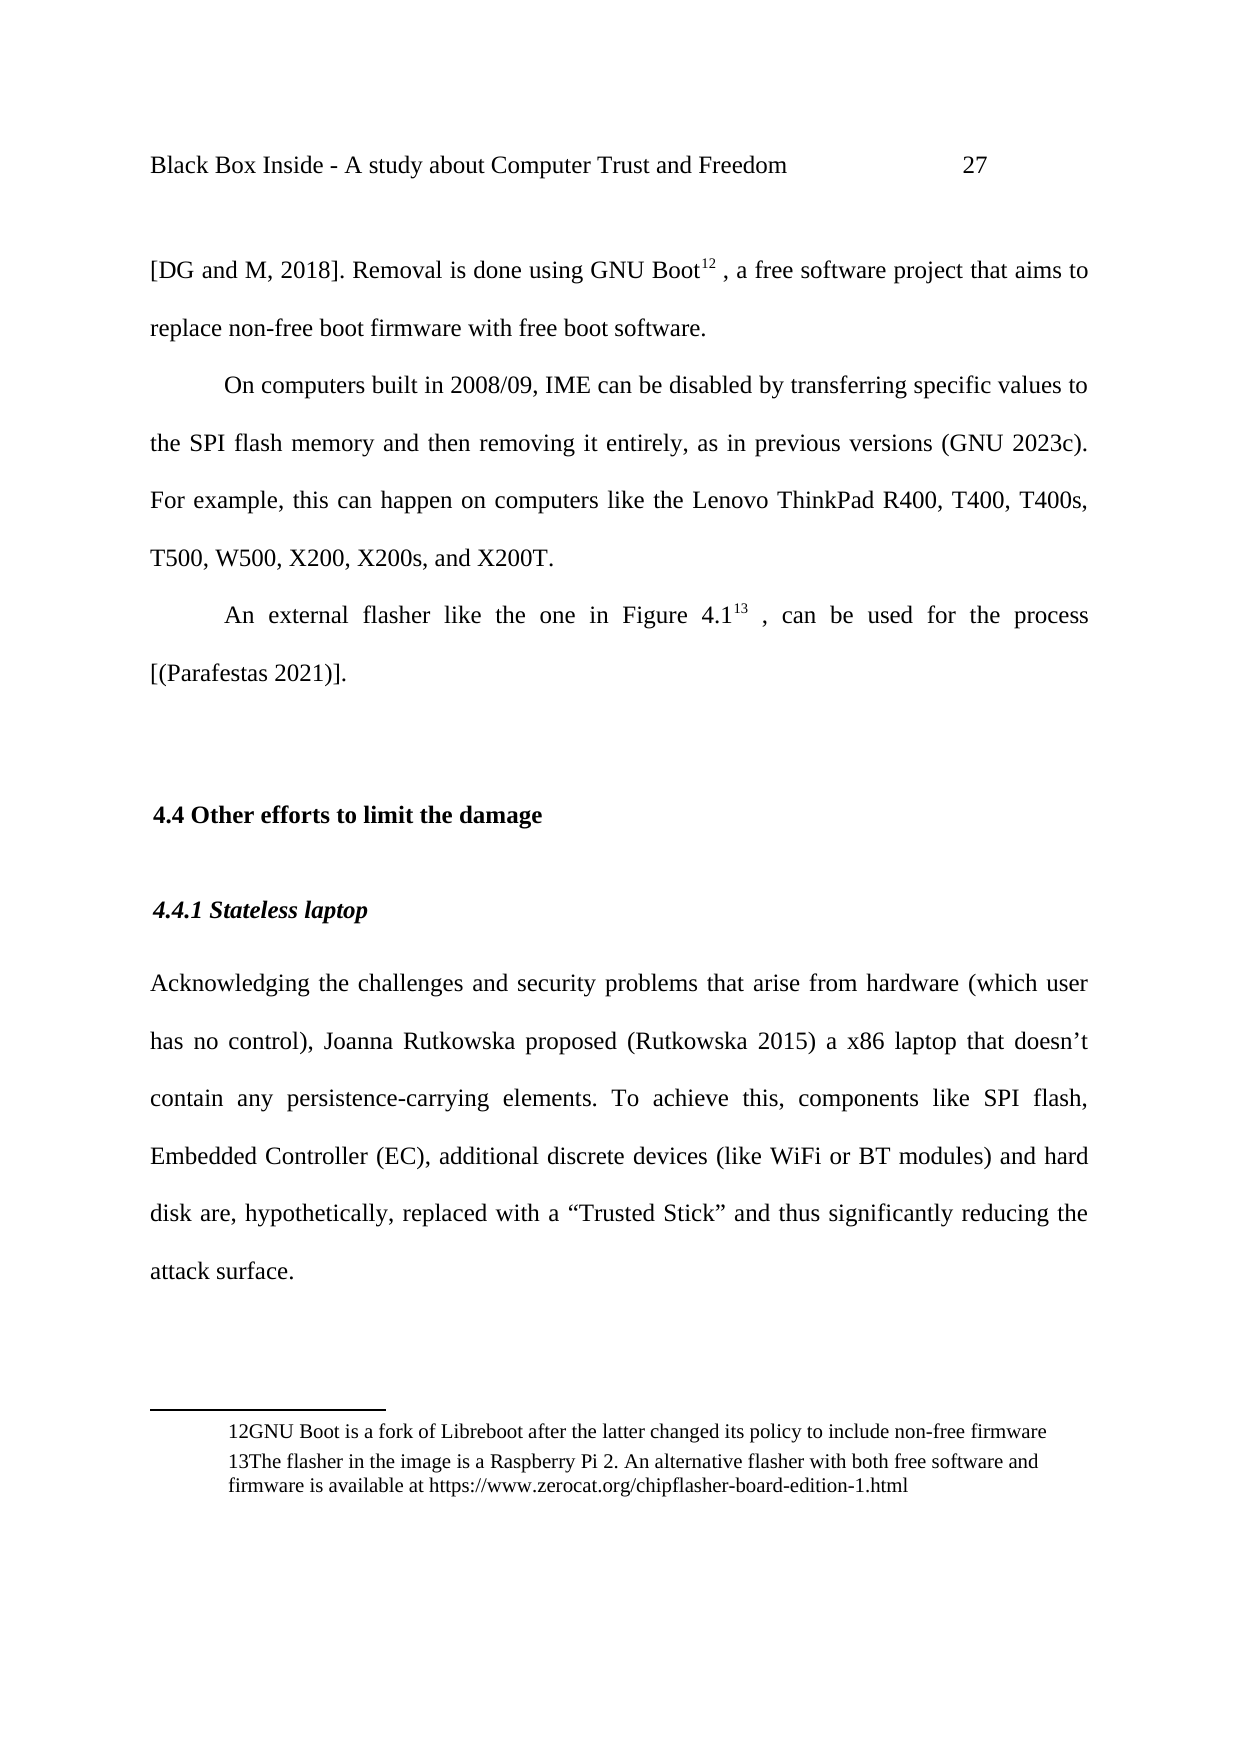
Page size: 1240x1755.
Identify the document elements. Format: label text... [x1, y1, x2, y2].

text The flasher in the image is a Raspberry Pi 2. An alternative flasher with both free software and firmware is available at https://www.zerocat.org/chipflasher-board-edition-1.html [225, 1446, 1089, 1499]
text Acknowledging the challenges and security problems that arise from hardware (which user has no control), Joanna Rutkowska proposed (Rutkowska 2015) a x86 laptop that doesn’t contain any persistence-carrying elements. To achieve this, components like SPI flash, Embedded Controller (EC), additional discrete devices (like WiFi or BT modules) and hard disk are, hypothetically, replaced with a “Trusted Stick” and thus significantly reducing the attack surface. [150, 968, 1089, 1285]
subtitle 4.4 Other efforts to limit the damage [150, 798, 1089, 829]
text On computers built in 2008/09, IME can be disabled by transferring specific values to the SPI flash memory and then removing it entirely, as in previous versions (GNU 2023c). For example, this can happen on computers like the Lenovo ThinkPad R400, T400, T400s, T500, W500, X200, X200s, and X200T. [150, 370, 1089, 571]
text GNU Boot is a fork of Libreboot after the latter changed its policy to include non-free firmware [225, 1416, 1089, 1446]
text [DG and M, 2018]. Removal is done using GNU Boot , a free software project that aims to replace non-free boot firmware with free boot software. [150, 255, 1089, 341]
subtitle 4.4.1 Stateless laptop [150, 893, 1089, 927]
text An external flasher like the one in Figure 4.1 , can be used for the process [(Parafestas 2021)]. [150, 600, 1089, 686]
